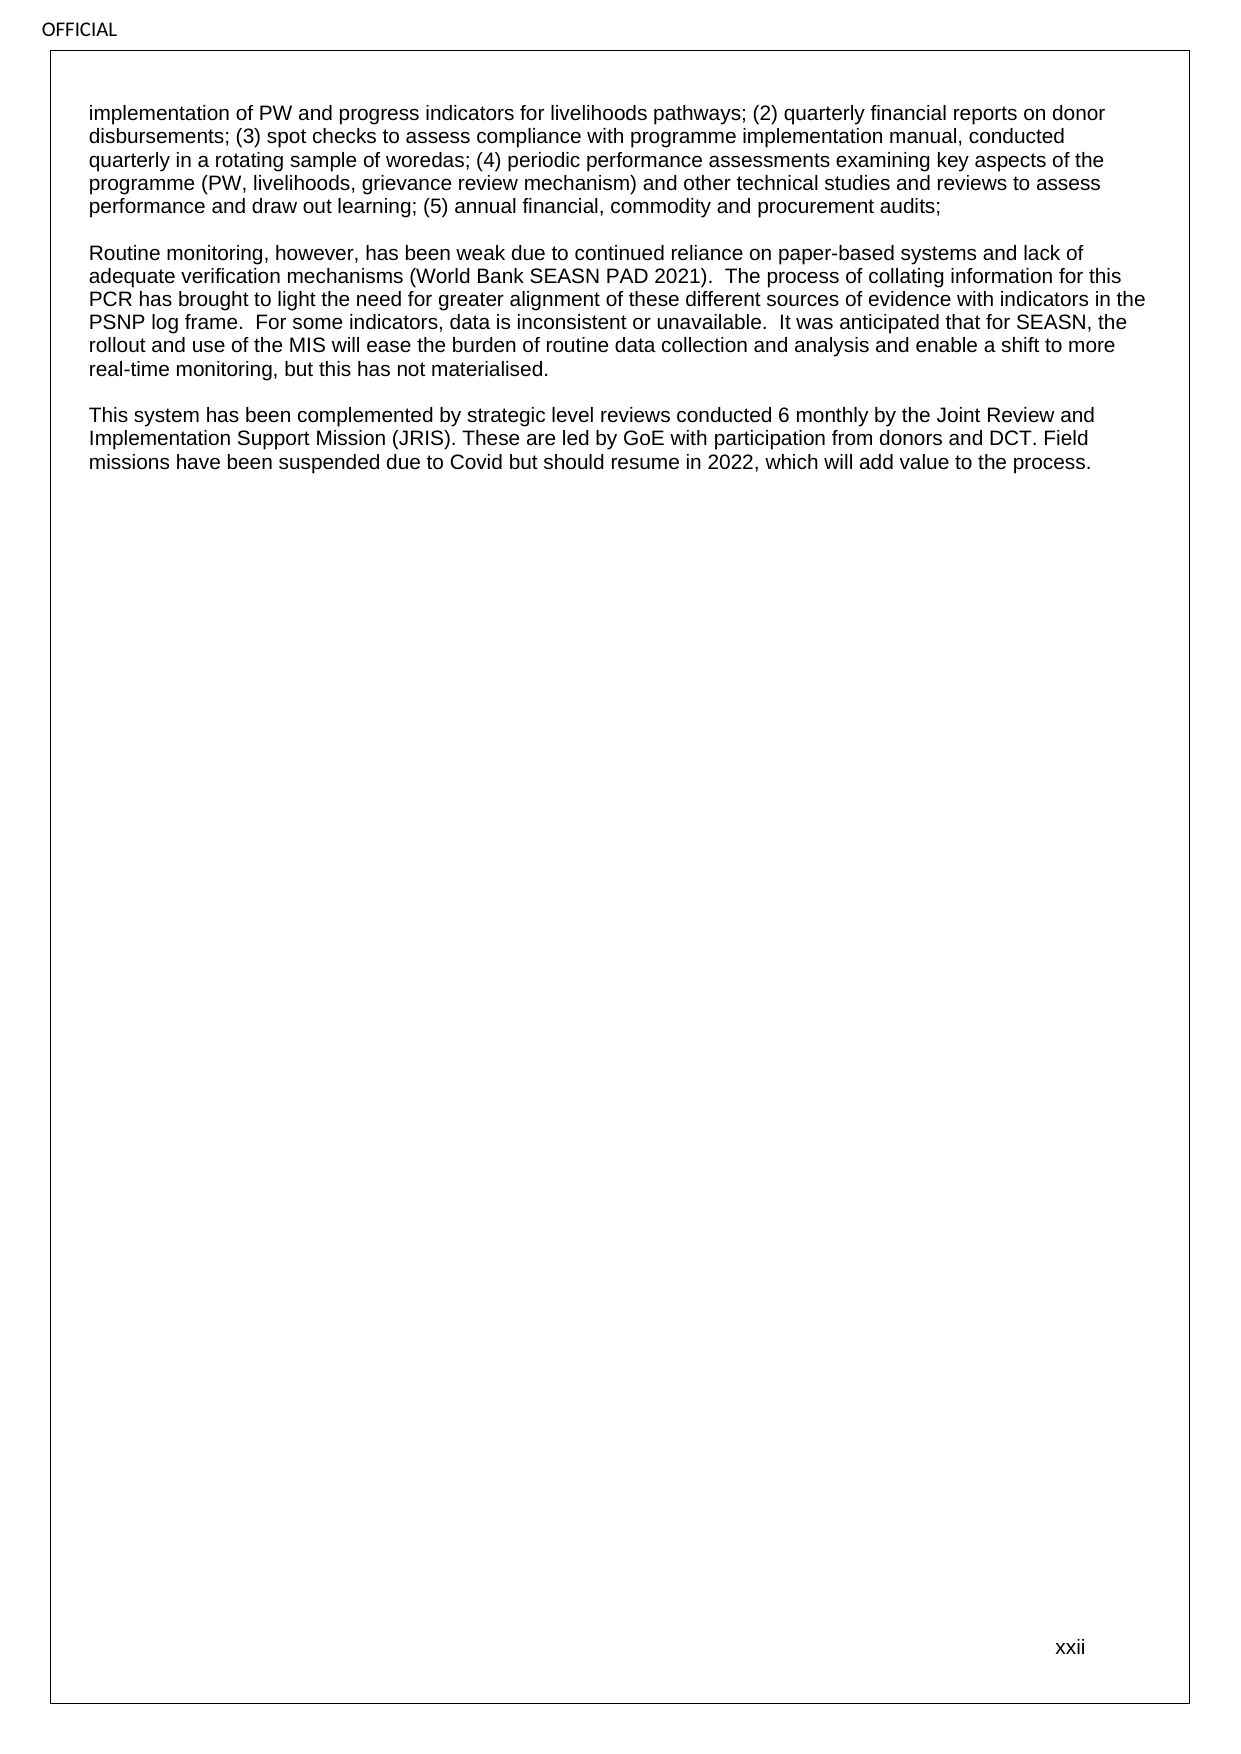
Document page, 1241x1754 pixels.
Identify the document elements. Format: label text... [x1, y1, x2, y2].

text implementation of PW and progress indicators for livelihoods pathways; (2) quarterly financial reports on donor disbursements; (3) spot checks to assess compliance with programme implementation manual, conducted quarterly in a rotating sample of woredas; (4) periodic performance assessments examining key aspects of the programme (PW, livelihoods, grievance review mechanism) and other technical studies and reviews to assess performance and draw out learning; (5) annual financial, commodity and procurement audits; [89, 102, 1152, 218]
text This system has been complemented by strategic level reviews conducted 6 monthly by the Joint Review and Implementation Support Mission (JRIS). These are led by GoE with participation from donors and DCT. Field missions have been suspended due to Covid but should resume in 2022, which will add value to the process. [89, 404, 1152, 473]
text Routine monitoring, however, has been weak due to continued reliance on paper-based systems and lack of adequate verification mechanisms (World Bank SEASN PAD 2021). The process of collating information for this PCR has brought to light the need for greater alignment of these different sources of evidence with indicators in the PSNP log frame. For some indicators, data is inconsistent or unavailable. It was anticipated that for SEASN, the rollout and use of the MIS will ease the burden of routine data collection and analysis and enable a shift to more real-time monitoring, but this has not materialised. [89, 241, 1152, 381]
